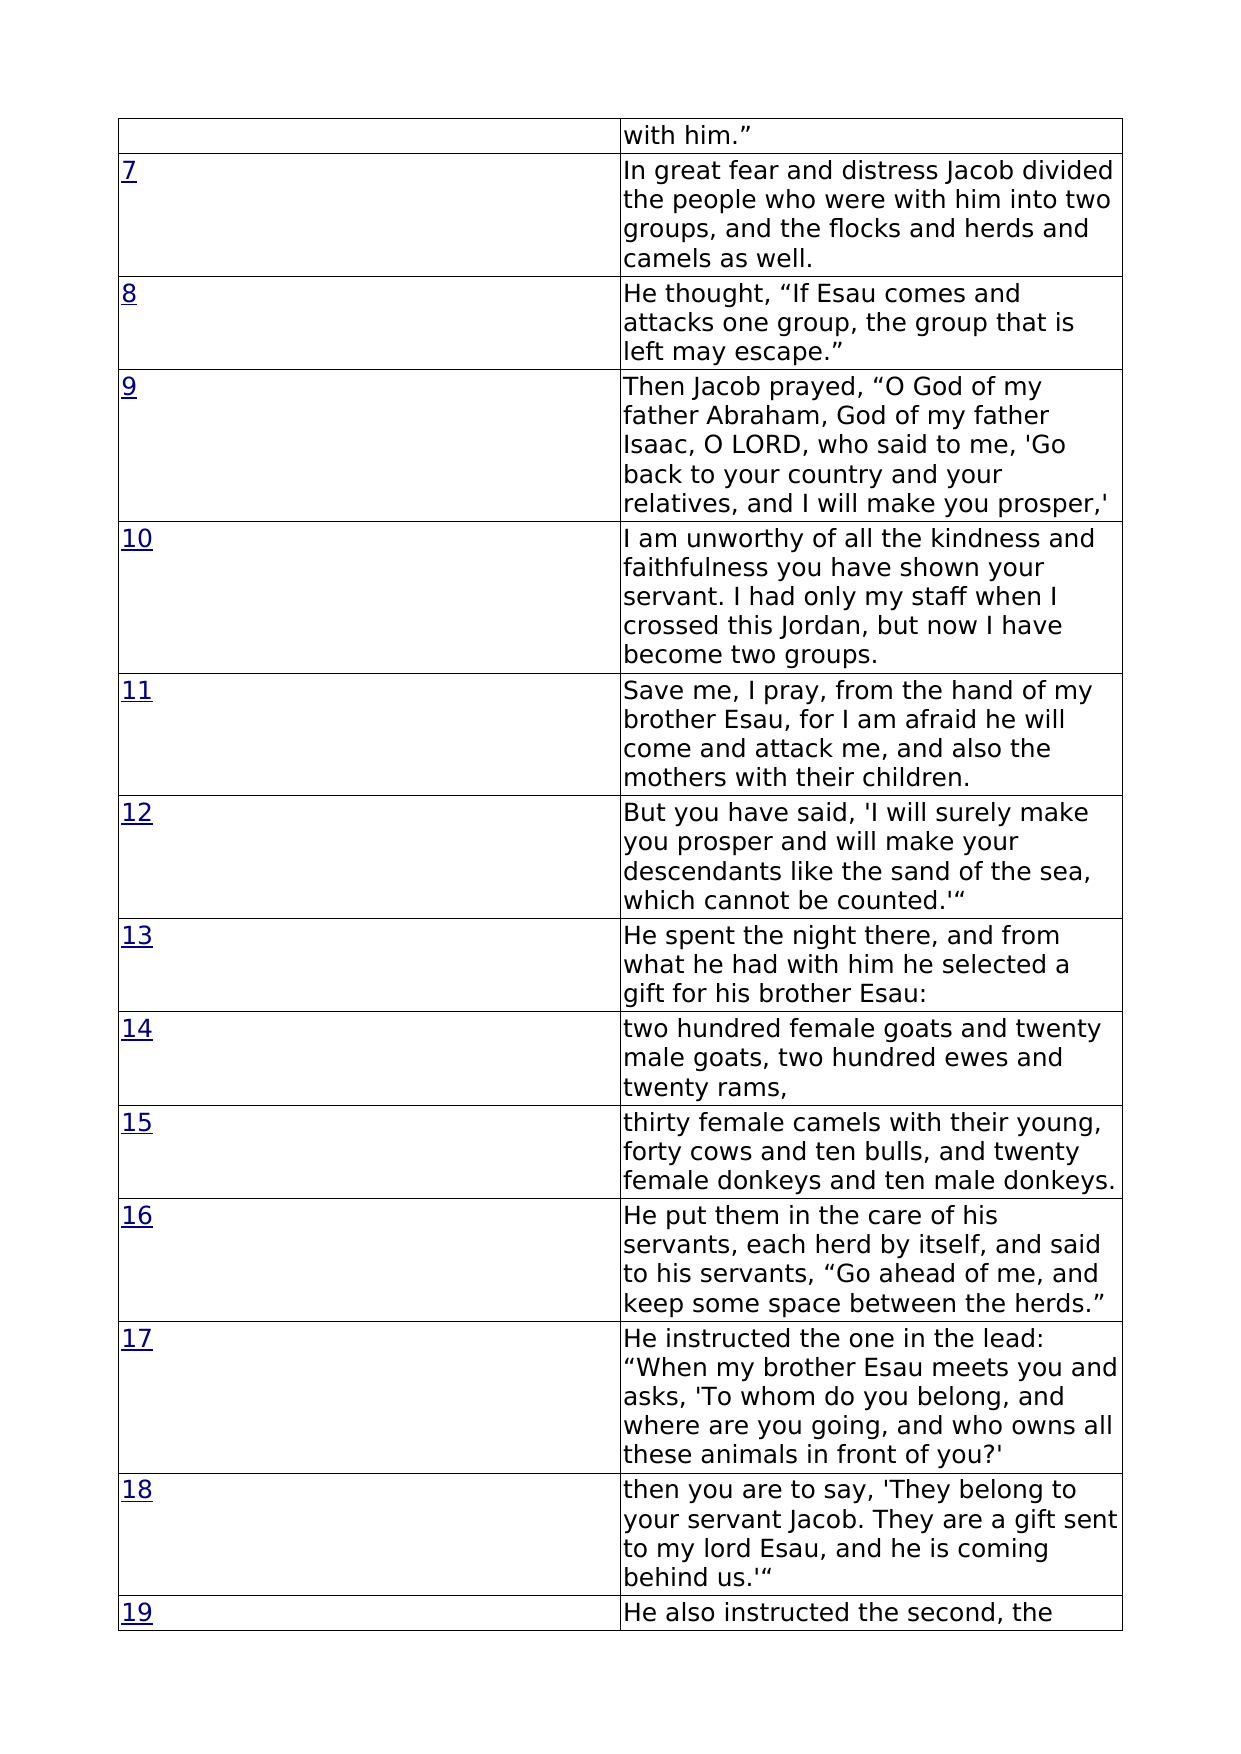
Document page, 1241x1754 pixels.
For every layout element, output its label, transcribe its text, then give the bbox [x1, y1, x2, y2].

table_cell Save me, I pray, from the hand of my brother Esau, for I am afraid he will come and attack me, and also the mothers with their children. [621, 674, 1122, 795]
table_cell 10 [119, 522, 620, 673]
table_cell 9 [119, 370, 620, 521]
table_cell But you have said, 'I will surely make you prosper and will make your descendants like the sand of the sea, which cannot be counted.'“ [621, 796, 1122, 918]
table_cell I am unworthy of all the kindness and faithfulness you have shown your servant. I had only my staff when I crossed this Jordan, but now I have become two groups. [621, 522, 1122, 673]
table_cell 18 [119, 1474, 620, 1595]
table_cell 13 [119, 919, 620, 1011]
table_cell He instructed the one in the lead: “When my brother Esau meets you and asks, 'To whom do you belong, and where are you going, and who owns all these animals in front of you?' [621, 1322, 1122, 1473]
table_cell 19 [119, 1596, 620, 1630]
table_cell 12 [119, 796, 620, 918]
table_cell thirty female camels with their young, forty cows and ten bulls, and twenty female donkeys and ten male donkeys. [621, 1106, 1122, 1198]
table_cell Then Jacob prayed, “O God of my father Abraham, God of my father Isaac, O LORD, who said to me, 'Go back to your country and your relatives, and I will make you prosper,' [621, 370, 1122, 521]
table_cell 11 [119, 674, 620, 795]
table_cell He also instructed the second, the [621, 1596, 1122, 1630]
table_cell 15 [119, 1106, 620, 1198]
table_cell He spent the night there, and from what he had with him he selected a gift for his brother Esau: [621, 919, 1122, 1011]
table_cell 16 [119, 1199, 620, 1321]
table_cell 8 [119, 277, 620, 369]
table_cell two hundred female goats and twenty male goats, two hundred ewes and twenty rams, [621, 1012, 1122, 1105]
table_cell In great fear and distress Jacob divided the people who were with him into two groups, and the flocks and herds and camels as well. [621, 154, 1122, 276]
table_cell He thought, “If Esau comes and attacks one group, the group that is left may escape.” [621, 277, 1122, 369]
table_cell then you are to say, 'They belong to your servant Jacob. They are a gift sent to my lord Esau, and he is coming behind us.'“ [621, 1474, 1122, 1595]
table_cell [119, 119, 620, 153]
table_cell 14 [119, 1012, 620, 1105]
table_cell He put them in the care of his servants, each herd by itself, and said to his servants, “Go ahead of me, and keep some space between the herds.” [621, 1199, 1122, 1321]
table_cell 7 [119, 154, 620, 276]
table_cell 17 [119, 1322, 620, 1473]
table_cell with him.” [621, 119, 1122, 153]
